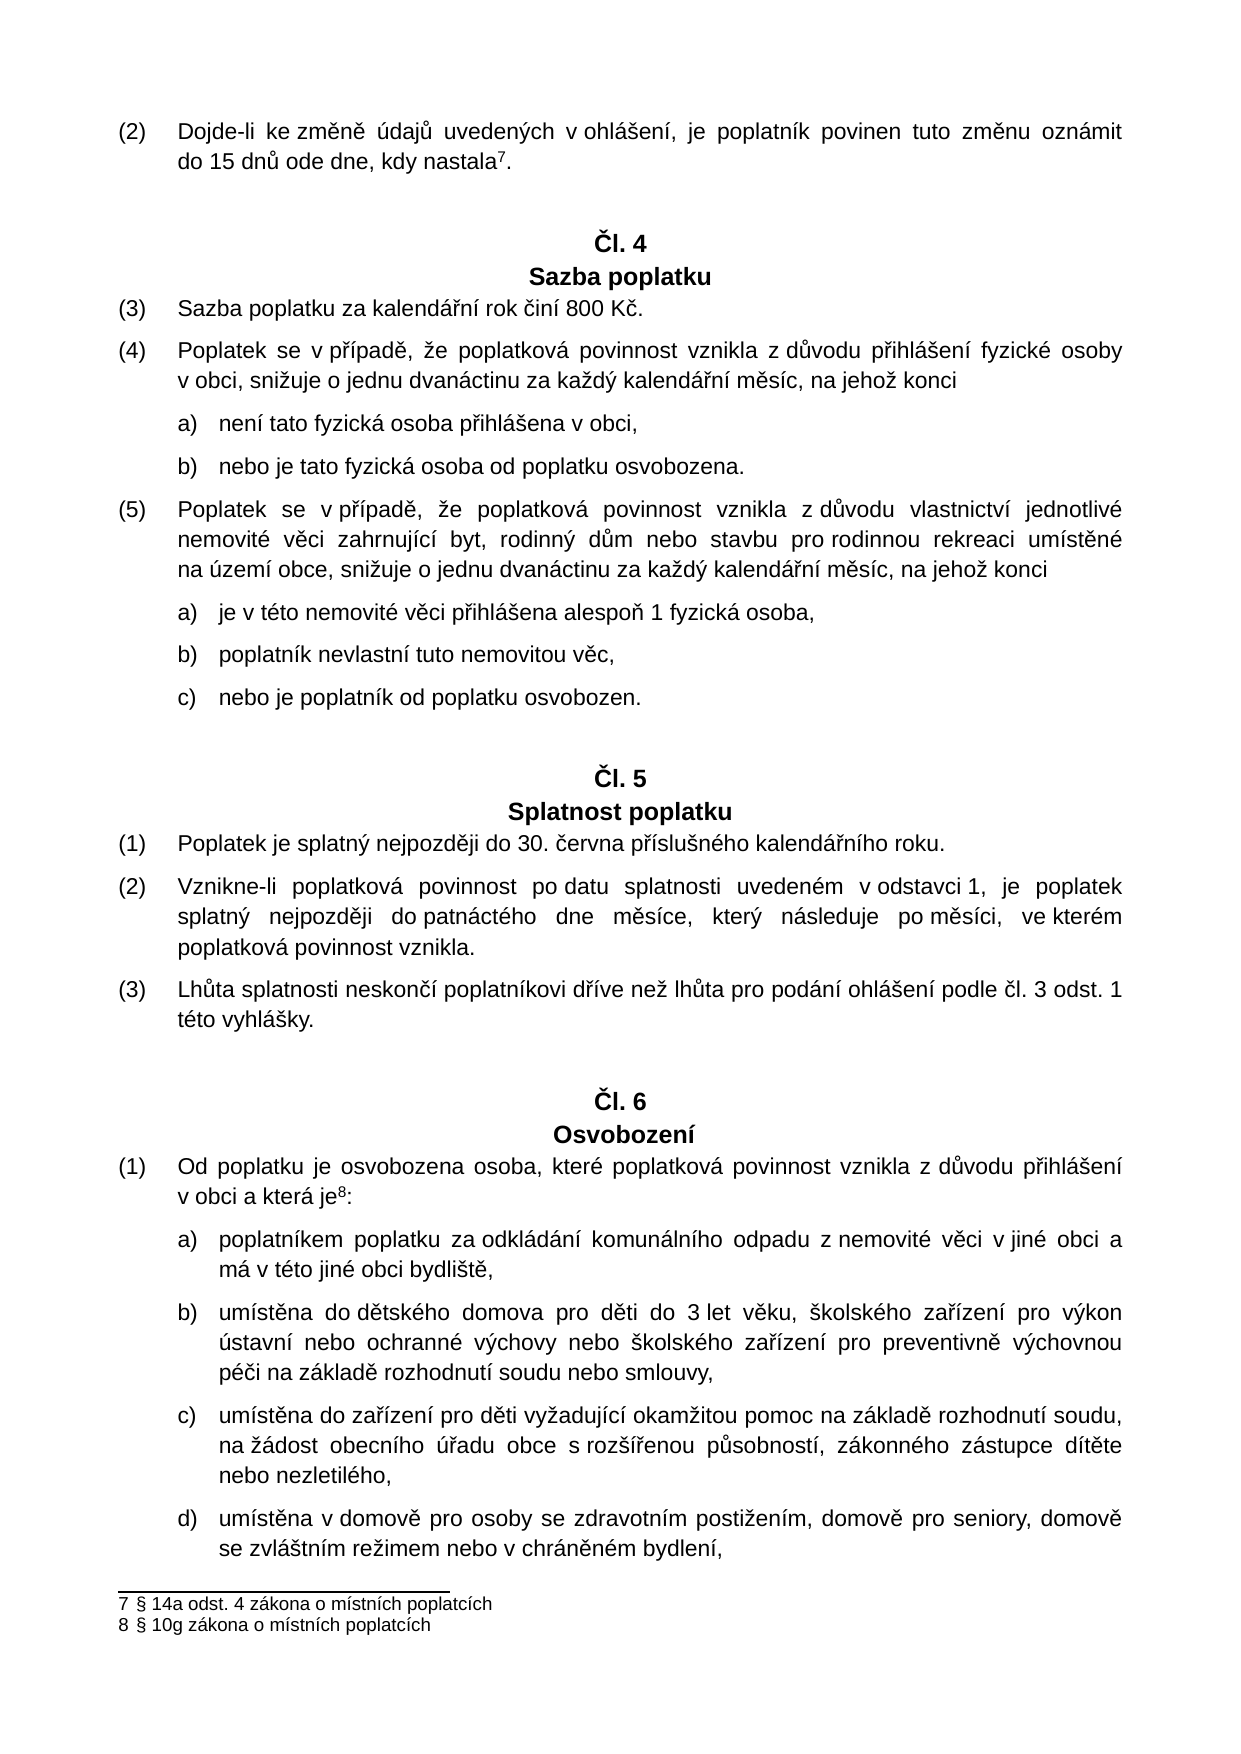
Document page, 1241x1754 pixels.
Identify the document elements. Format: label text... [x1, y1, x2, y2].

list umístěna do zařízení pro děti vyžadující okamžitou pomoc na základě rozhodnutí soudu, na žádost obecního úřadu obce s rozšířenou působností, zákonného zástupce dítěte nebo nezletilého, [177, 1402, 1122, 1488]
list Poplatek se v případě, že poplatková povinnost vznikla z důvodu vlastnictví jednotlivé nemovité věci zahrnující byt, rodinný dům nebo stavbu pro rodinnou rekreaci umístěné na území obce, snižuje o jednu dvanáctinu za každý kalendářní měsíc, na jehož konci [118, 496, 1122, 582]
subtitle Čl. 4 Sazba poplatku [118, 228, 1122, 290]
list nebo je poplatník od poplatku osvobozen. [177, 684, 1122, 711]
list poplatník nevlastní tuto nemovitou věc, [177, 641, 1122, 668]
list je v této nemovité věci přihlášena alespoň 1 fyzická osoba, [177, 599, 1122, 625]
subtitle Čl. 6 Osvobození [118, 1087, 1122, 1148]
list Poplatek je splatný nejpozději do 30. června příslušného kalendářního roku. [118, 830, 1122, 857]
list poplatníkem poplatku za odkládání komunálního odpadu z nemovité věci v jiné obci a má v této jiné obci bydliště, [177, 1226, 1122, 1282]
list nebo je tato fyzická osoba od poplatku osvobozena. [177, 453, 1122, 479]
list umístěna v domově pro osoby se zdravotním postižením, domově pro seniory, domově se zvláštním režimem nebo v chráněném bydlení, [177, 1505, 1122, 1561]
list § 10g zákona o místních poplatcích [118, 1614, 1122, 1635]
list Od poplatku je osvobozena osoba, které poplatková povinnost vznikla z důvodu přihlášení v obci a která je: [118, 1153, 1122, 1209]
list Lhůta splatnosti neskončí poplatníkovi dříve než lhůta pro podání ohlášení podle čl. 3 odst. 1 této vyhlášky. [118, 976, 1122, 1033]
list Sazba poplatku za kalendářní rok činí 800 Kč. [118, 294, 1122, 321]
list umístěna do dětského domova pro děti do 3 let věku, školského zařízení pro výkon ústavní nebo ochranné výchovy nebo školského zařízení pro preventivně výchovnou péči na základě rozhodnutí soudu nebo smlouvy, [177, 1298, 1122, 1385]
list Dojde-li ke změně údajů uvedených v ohlášení, je poplatník povinen tuto změnu oznámit do 15 dnů ode dne, kdy nastala. [118, 118, 1122, 175]
list § 14a odst. 4 zákona o místních poplatcích [118, 1592, 1122, 1614]
subtitle Čl. 5 Splatnost poplatku [118, 764, 1122, 826]
list není tato fyzická osoba přihlášena v obci, [177, 410, 1122, 437]
list Poplatek se v případě, že poplatková povinnost vznikla z důvodu přihlášení fyzické osoby v obci, snižuje o jednu dvanáctinu za každý kalendářní měsíc, na jehož konci [118, 337, 1122, 394]
list Vznikne-li poplatková povinnost po datu splatnosti uvedeném v odstavci 1, je poplatek splatný nejpozději do patnáctého dne měsíce, který následuje po měsíci, ve kterém poplatková povinnost vznikla. [118, 873, 1122, 960]
